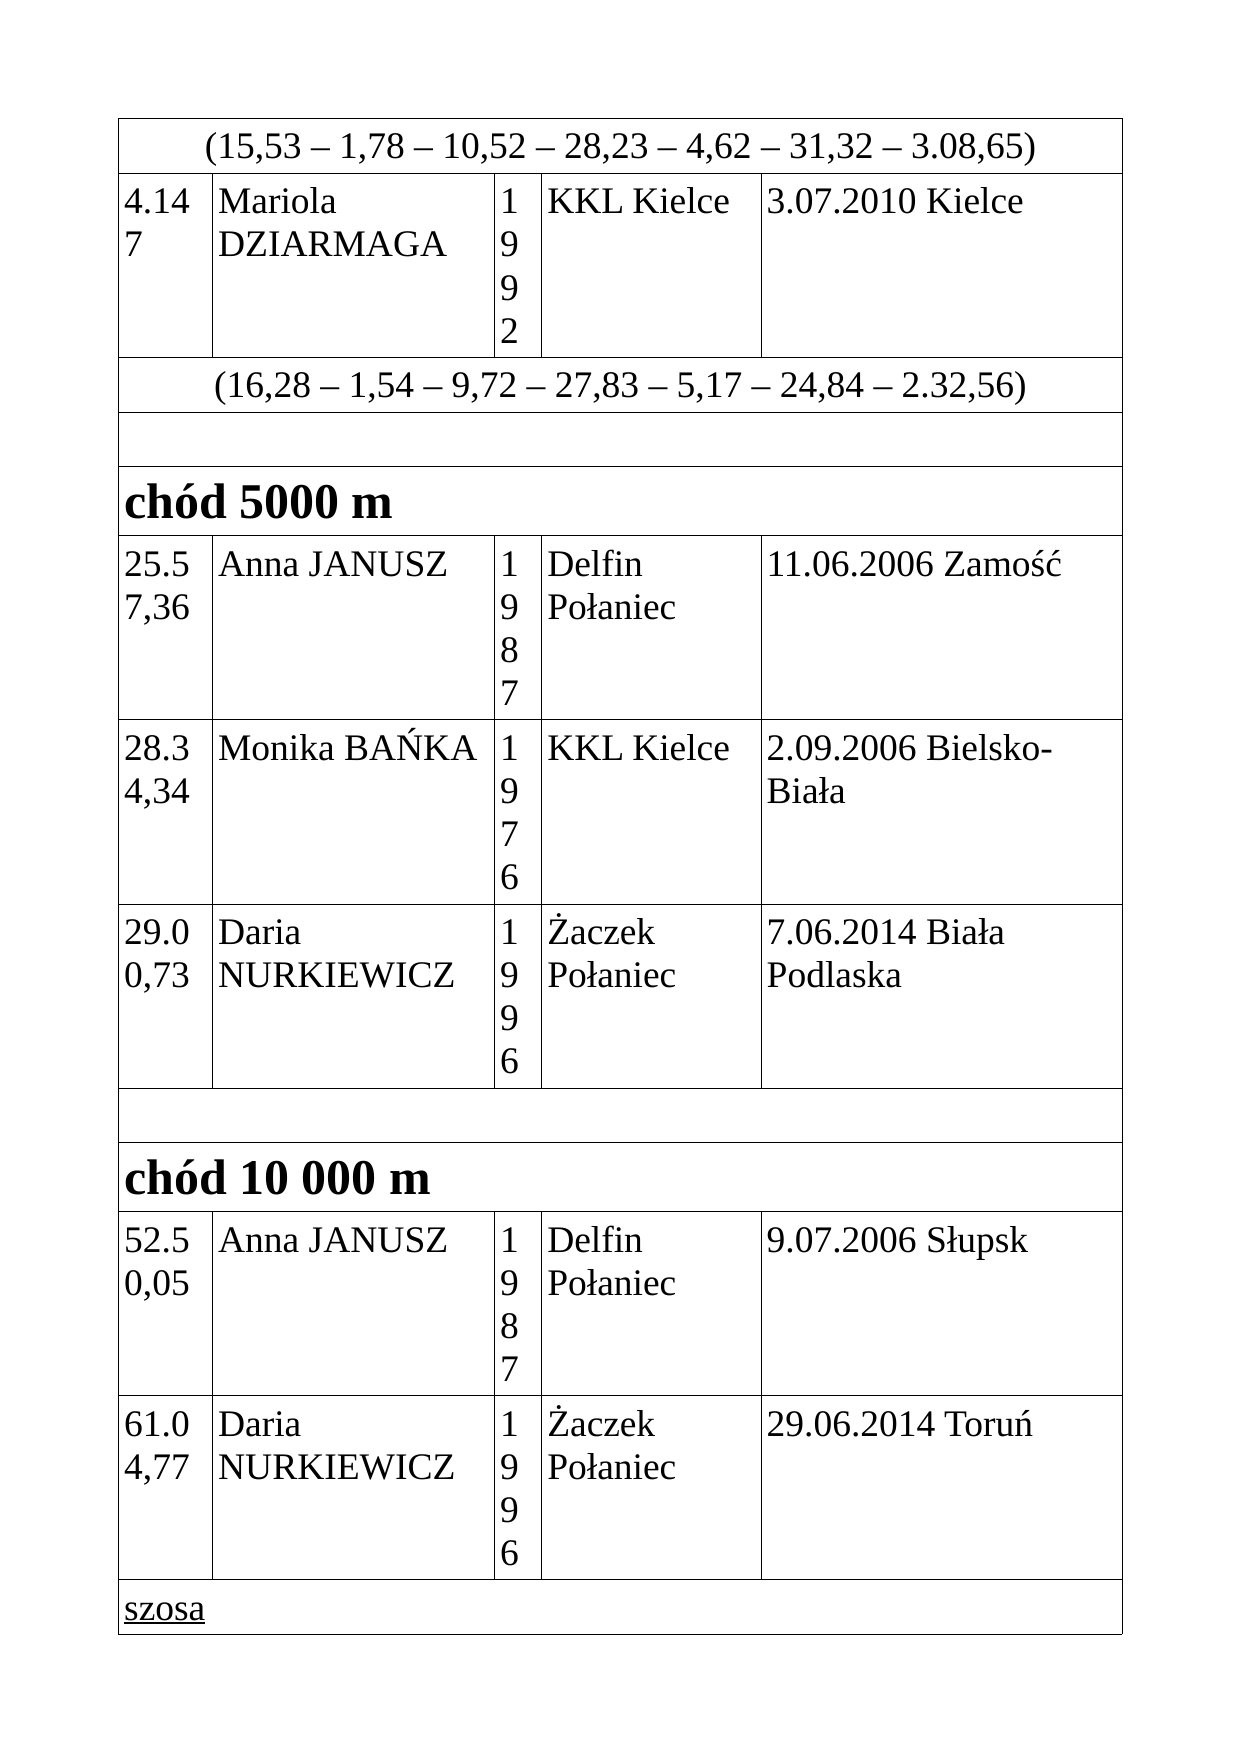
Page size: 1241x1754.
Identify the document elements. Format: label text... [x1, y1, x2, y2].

table_cell 28.34,34 [119, 720, 212, 903]
table_cell 9.07.2006 Słupsk [762, 1212, 1122, 1395]
table_cell 7.06.2014 Biała Podlaska [762, 905, 1122, 1087]
table_cell Anna JANUSZ [213, 536, 494, 719]
table_cell 25.57,36 [119, 536, 212, 719]
table_cell Delfin Połaniec [542, 1212, 761, 1395]
table_cell 1992 [495, 174, 541, 357]
table_cell KKL Kielce [542, 174, 761, 357]
table_cell 1996 [495, 1396, 541, 1579]
table_cell 61.04,77 [119, 1396, 212, 1579]
table_cell 3.07.2010 Kielce [762, 174, 1122, 357]
table_cell [119, 413, 1122, 466]
table_cell Anna JANUSZ [213, 1212, 494, 1395]
table_cell chód 10 000 m [119, 1143, 1122, 1211]
table_cell 52.50,05 [119, 1212, 212, 1395]
table_cell Żaczek Połaniec [542, 905, 761, 1087]
table_cell KKL Kielce [542, 720, 761, 903]
table_cell chód 5000 m [119, 467, 1122, 535]
table_cell Daria NURKIEWICZ [213, 1396, 494, 1579]
table_cell 11.06.2006 Zamość [762, 536, 1122, 719]
table_cell 2.09.2006 Bielsko-Biała [762, 720, 1122, 903]
table_cell 4.147 [119, 174, 212, 357]
table_cell [119, 1089, 1122, 1142]
table_cell szosa [119, 1580, 1122, 1634]
table_cell 29.00,73 [119, 905, 212, 1087]
table_cell (15,53 – 1,78 – 10,52 – 28,23 – 4,62 – 31,32 – 3.08,65) [119, 119, 1122, 173]
table_cell (16,28 – 1,54 – 9,72 – 27,83 – 5,17 – 24,84 – 2.32,56) [119, 358, 1122, 412]
table_cell 29.06.2014 Toruń [762, 1396, 1122, 1579]
table_cell 1996 [495, 905, 541, 1087]
table_cell Daria NURKIEWICZ [213, 905, 494, 1087]
table_cell Delfin Połaniec [542, 536, 761, 719]
table_cell 1987 [495, 1212, 541, 1395]
table_cell 1976 [495, 720, 541, 903]
table_cell 1987 [495, 536, 541, 719]
table_cell Żaczek Połaniec [542, 1396, 761, 1579]
table_cell Monika BAŃKA [213, 720, 494, 903]
table_cell Mariola DZIARMAGA [213, 174, 494, 357]
